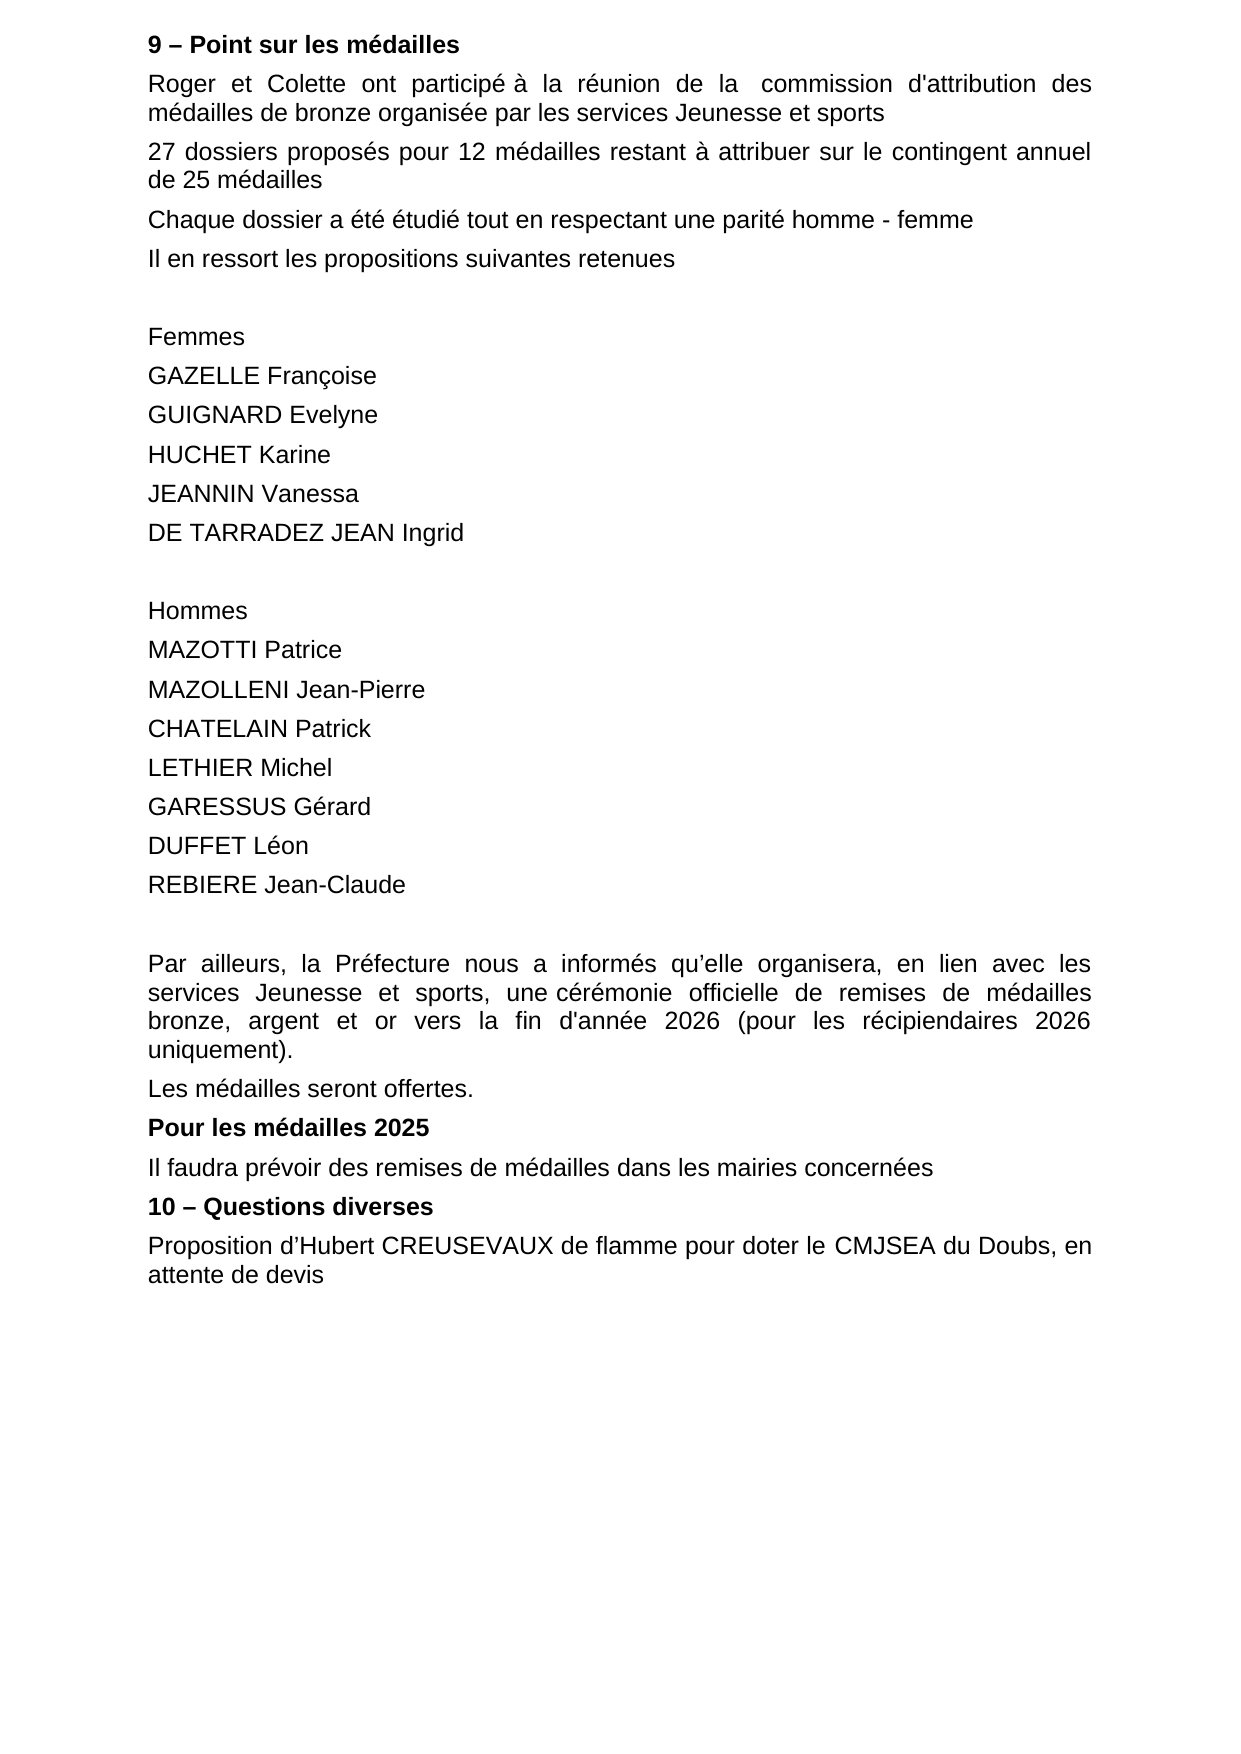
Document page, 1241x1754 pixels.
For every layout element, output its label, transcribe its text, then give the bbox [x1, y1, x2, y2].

text Pour les médailles 2025 [148, 1113, 1092, 1142]
text Proposition d’Hubert CREUSEVAUX de flamme pour doter le CMJSEA du Doubs, en attente de devis [148, 1231, 1092, 1288]
text LETHIER Michel [148, 753, 1092, 782]
text Il en ressort les propositions suivantes retenues [148, 244, 1092, 272]
text DE TARRADEZ JEAN Ingrid [148, 518, 1092, 547]
text Par ailleurs, la Préfecture nous a informés qu’elle organisera, en lien avec les services Jeunesse et sports, une cérémonie officielle de remises de médailles bronze, argent et or vers la fin d'année 2026 (pour les récipiendaires 2026 uniquement). [148, 949, 1092, 1064]
text GARESSUS Gérard [148, 792, 1092, 821]
text CHATELAIN Patrick [148, 714, 1092, 742]
text Il faudra prévoir des remises de médailles dans les mairies concernées [148, 1152, 1092, 1181]
text MAZOLLENI Jean-Pierre [148, 674, 1092, 703]
text Chaque dossier a été étudié tout en respectant une parité homme - femme [148, 204, 1092, 233]
text REBIERE Jean-Claude [148, 870, 1092, 899]
text Roger et Colette ont participé à la réunion de la commission d'attribution des médailles de bronze organisée par les services Jeunesse et sports [148, 69, 1092, 126]
text 10 – Questions diverses [148, 1192, 1092, 1220]
text MAZOTTI Patrice [148, 635, 1092, 664]
text 9 – Point sur les médailles [148, 29, 1092, 58]
text JEANNIN Vanessa [148, 479, 1092, 507]
text Hommes [148, 596, 1092, 625]
text HUCHET Karine [148, 439, 1092, 468]
text GUIGNARD Evelyne [148, 400, 1092, 429]
text Femmes [148, 322, 1092, 351]
text 27 dossiers proposés pour 12 médailles restant à attribuer sur le contingent annuel de 25 médailles [148, 137, 1092, 194]
text DUFFET Léon [148, 831, 1092, 860]
text GAZELLE Françoise [148, 361, 1092, 390]
text Les médailles seront offertes. [148, 1074, 1092, 1103]
